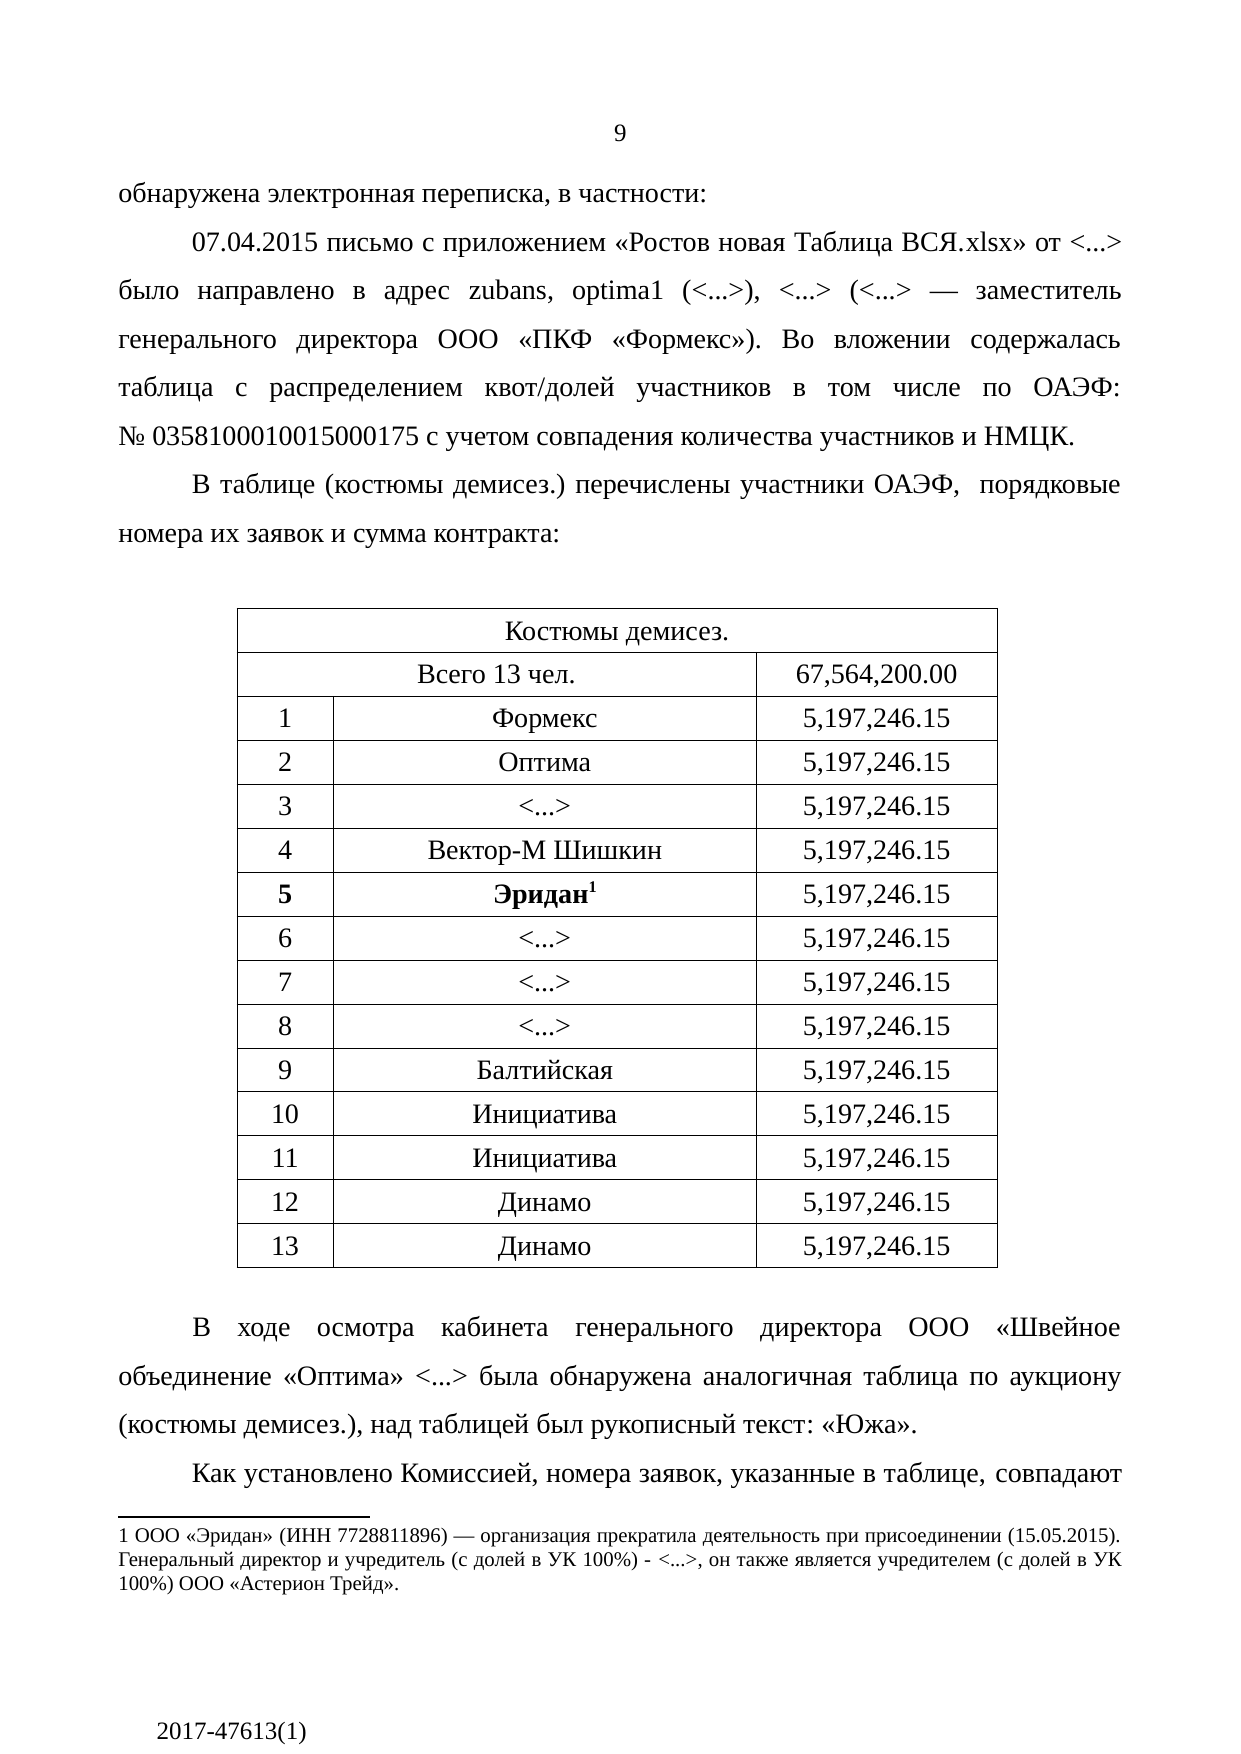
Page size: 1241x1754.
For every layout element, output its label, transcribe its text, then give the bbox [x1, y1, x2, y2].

table_cell 5 197 246,15 [757, 741, 997, 784]
text 07.04.2015 письмо с приложением «Ростов новая Таблица ВСЯ.xlsx» от <...> было направлено в адрес zubans, optima1 (<...>), <...> (<...> — заместитель генерального директора ООО «ПКФ «Формекс»). Во вложении содержалась таблица с распределением квот/долей участников в том числе по ОАЭФ: № 0358100010015000175 с учетом совпадения количества участников и НМЦК. [118, 225, 1122, 451]
table_cell 5 197 246,15 [757, 829, 997, 872]
table_cell 6 [238, 917, 333, 959]
table_cell 5 197 246,15 [757, 1092, 997, 1135]
text В таблице (костюмы демисез.) перечислены участники ОАЭФ, порядковые номера их заявок и сумма контракта: [118, 468, 1122, 548]
table_cell 11 [238, 1136, 333, 1179]
table_cell 5 197 246,15 [757, 1224, 997, 1267]
table_cell <...> [334, 917, 756, 959]
table_cell 9 [238, 1049, 333, 1091]
text обнаружена электронная переписка, в частности: [118, 176, 1122, 209]
table_cell 12 [238, 1180, 333, 1223]
table_cell Оптима [334, 741, 756, 784]
table_cell 5 197 246,15 [757, 873, 997, 916]
table_cell 5 197 246,15 [757, 961, 997, 1003]
table_cell 5 197 246,15 [757, 1005, 997, 1047]
table_cell 7 [238, 961, 333, 1003]
text В ходе осмотра кабинета генерального директора ООО «Швейное объединение «Оптима» <...> была обнаружена аналогичная таблица по аукциону (костюмы демисез.), над таблицей был рукописный текст: «Южа». [118, 1310, 1122, 1440]
table_cell Балтийская [334, 1049, 756, 1091]
table_cell 5 197 246,15 [757, 785, 997, 828]
table_cell 5 197 246,15 [757, 1049, 997, 1091]
table_cell 5 197 246,15 [757, 917, 997, 959]
table_cell Инициатива [334, 1136, 756, 1179]
table_cell <...> [334, 785, 756, 828]
table_cell Всего 13 чел. [238, 653, 756, 696]
table_cell Динамо [334, 1224, 756, 1267]
table_cell Вектор-М Шишкин [334, 829, 756, 872]
table_cell Эридан [334, 873, 756, 916]
table_cell 5 197 246,15 [757, 1136, 997, 1179]
table_cell Формекс [334, 697, 756, 740]
table_cell 1 [238, 697, 333, 740]
table_cell Динамо [334, 1180, 756, 1223]
text Как установлено Комиссией, номера заявок, указанные в таблице, совпадают [118, 1456, 1122, 1488]
table_header Костюмы демисез. [238, 609, 997, 652]
table_cell <...> [334, 1005, 756, 1047]
table_cell 8 [238, 1005, 333, 1047]
table_cell 5 197 246,15 [757, 697, 997, 740]
table_cell 2 [238, 741, 333, 784]
table_cell 3 [238, 785, 333, 828]
table_cell 4 [238, 829, 333, 872]
table_cell 5 197 246,15 [757, 1180, 997, 1223]
table_cell 67 564 200,00 [757, 653, 997, 696]
table_cell 10 [238, 1092, 333, 1135]
table_cell <...> [334, 961, 756, 1003]
table_cell 5 [238, 873, 333, 916]
table_cell Инициатива [334, 1092, 756, 1135]
table_cell 13 [238, 1224, 333, 1267]
